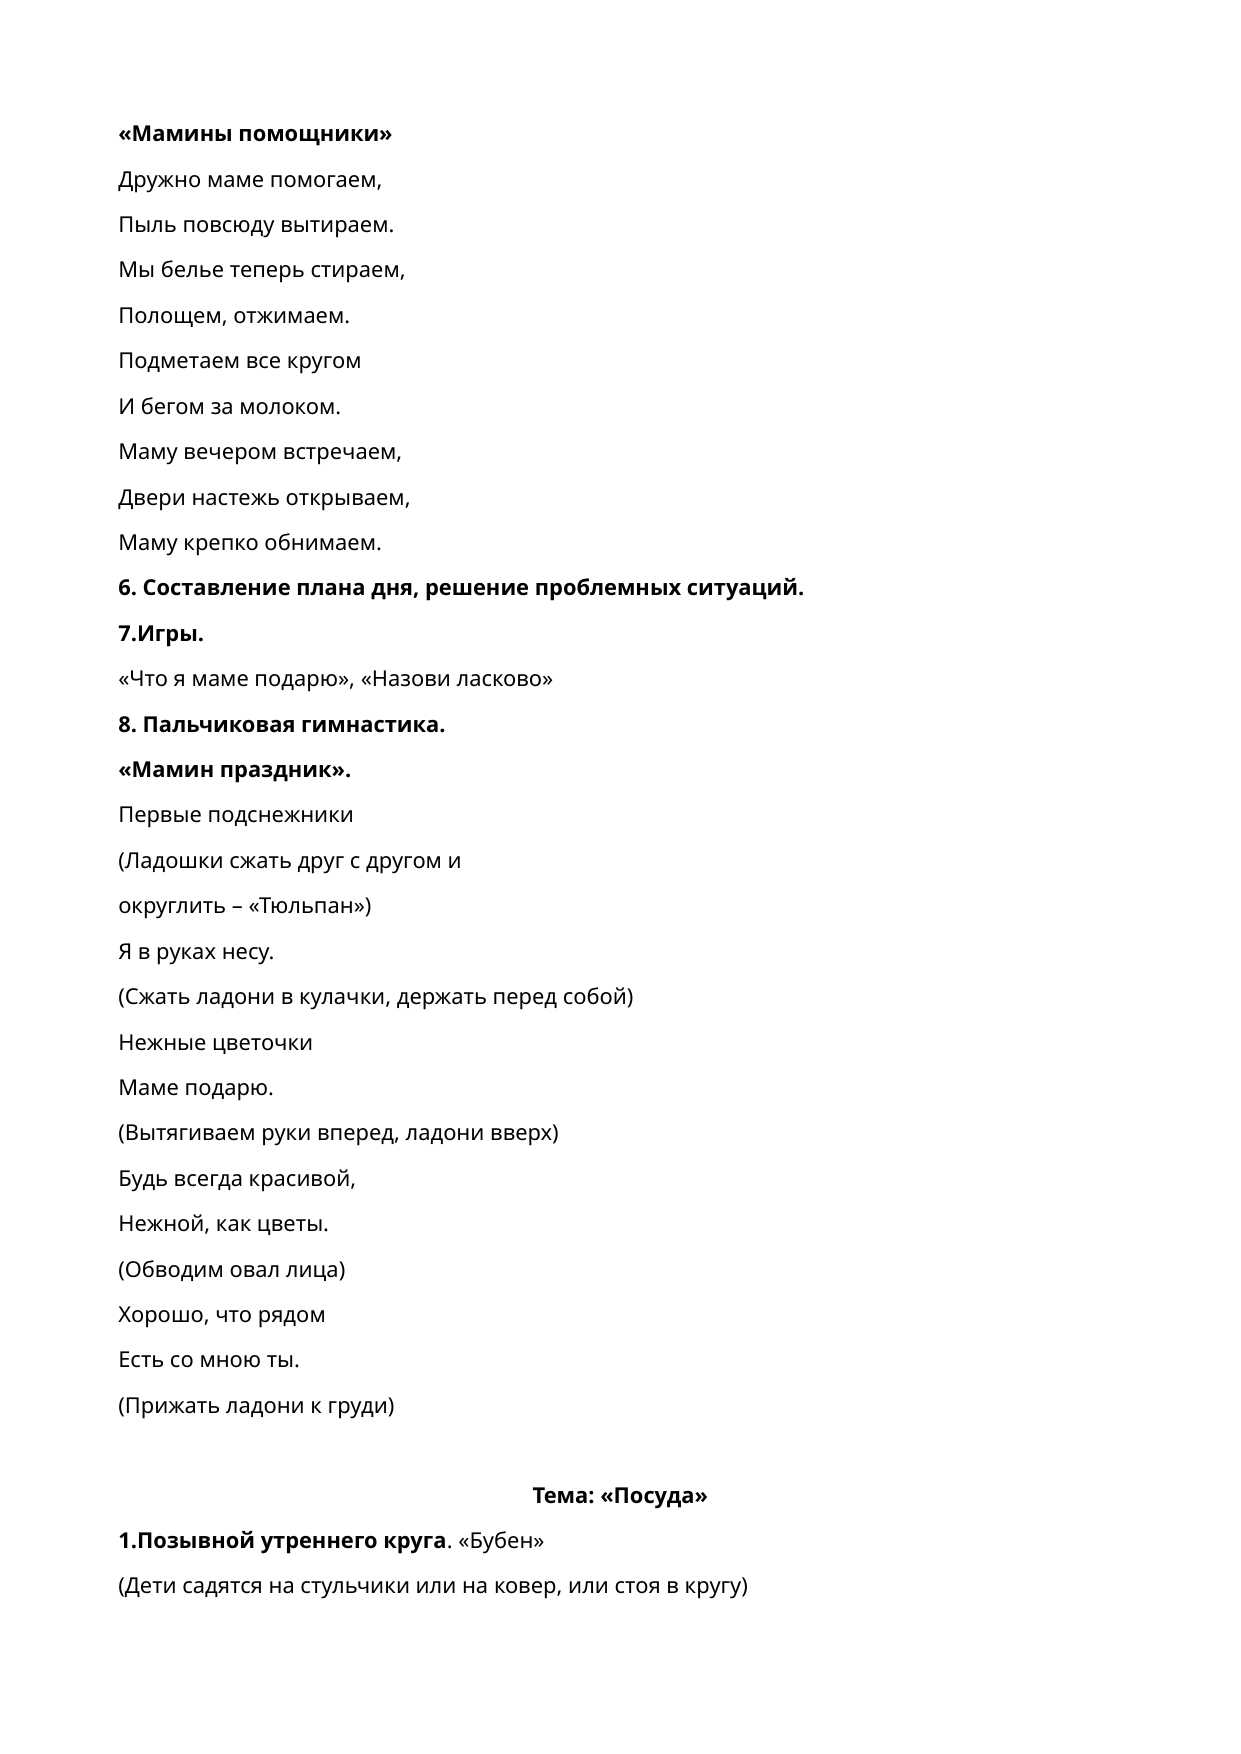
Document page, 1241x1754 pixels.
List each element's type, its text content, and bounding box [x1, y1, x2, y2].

text Полощем, отжимаем. [118, 300, 1122, 329]
text Будь всегда красивой, [118, 1163, 1122, 1192]
text Тема: «Посуда» [118, 1479, 1122, 1509]
text 7.Игры. [118, 618, 1122, 647]
text Маму вечером встречаем, [118, 436, 1122, 466]
text Пыль повсюду вытираем. [118, 209, 1122, 239]
text Двери настежь открываем, [118, 481, 1122, 511]
text Нежной, как цветы. [118, 1208, 1122, 1238]
text Первые подснежники [118, 799, 1122, 829]
text Маму крепко обнимаем. [118, 527, 1122, 557]
text (Дети садятся на стульчики или на ковер, или стоя в кругу) [118, 1570, 1122, 1600]
text Нежные цветочки [118, 1026, 1122, 1056]
text (Обводим овал лица) [118, 1253, 1122, 1283]
text 6. Составление плана дня, решение проблемных ситуаций. [118, 572, 1122, 602]
text (Вытягиваем руки вперед, ладони вверх) [118, 1117, 1122, 1147]
text (Прижать ладони к груди) [118, 1390, 1122, 1419]
text Мы белье теперь стираем, [118, 254, 1122, 284]
text Хорошо, что рядом [118, 1299, 1122, 1329]
text (Сжать ладони в кулачки, держать перед собой) [118, 981, 1122, 1011]
text округлить – «Тюльпан») [118, 890, 1122, 920]
text Маме подарю. [118, 1072, 1122, 1102]
text 8. Пальчиковая гимнастика. [118, 708, 1122, 738]
text 1.Позывной утреннего круга. «Бубен» [118, 1525, 1122, 1555]
text Подметаем все кругом [118, 345, 1122, 375]
text «Мамин праздник». [118, 754, 1122, 784]
text «Что я маме подарю», «Назови ласково» [118, 663, 1122, 693]
text Дружно маме помогаем, [118, 163, 1122, 193]
text (Ладошки сжать друг с другом и [118, 845, 1122, 874]
text «Мамины помощники» [118, 118, 1122, 148]
text Я в руках несу. [118, 936, 1122, 965]
text Есть со мною ты. [118, 1344, 1122, 1374]
text И бегом за молоком. [118, 391, 1122, 420]
